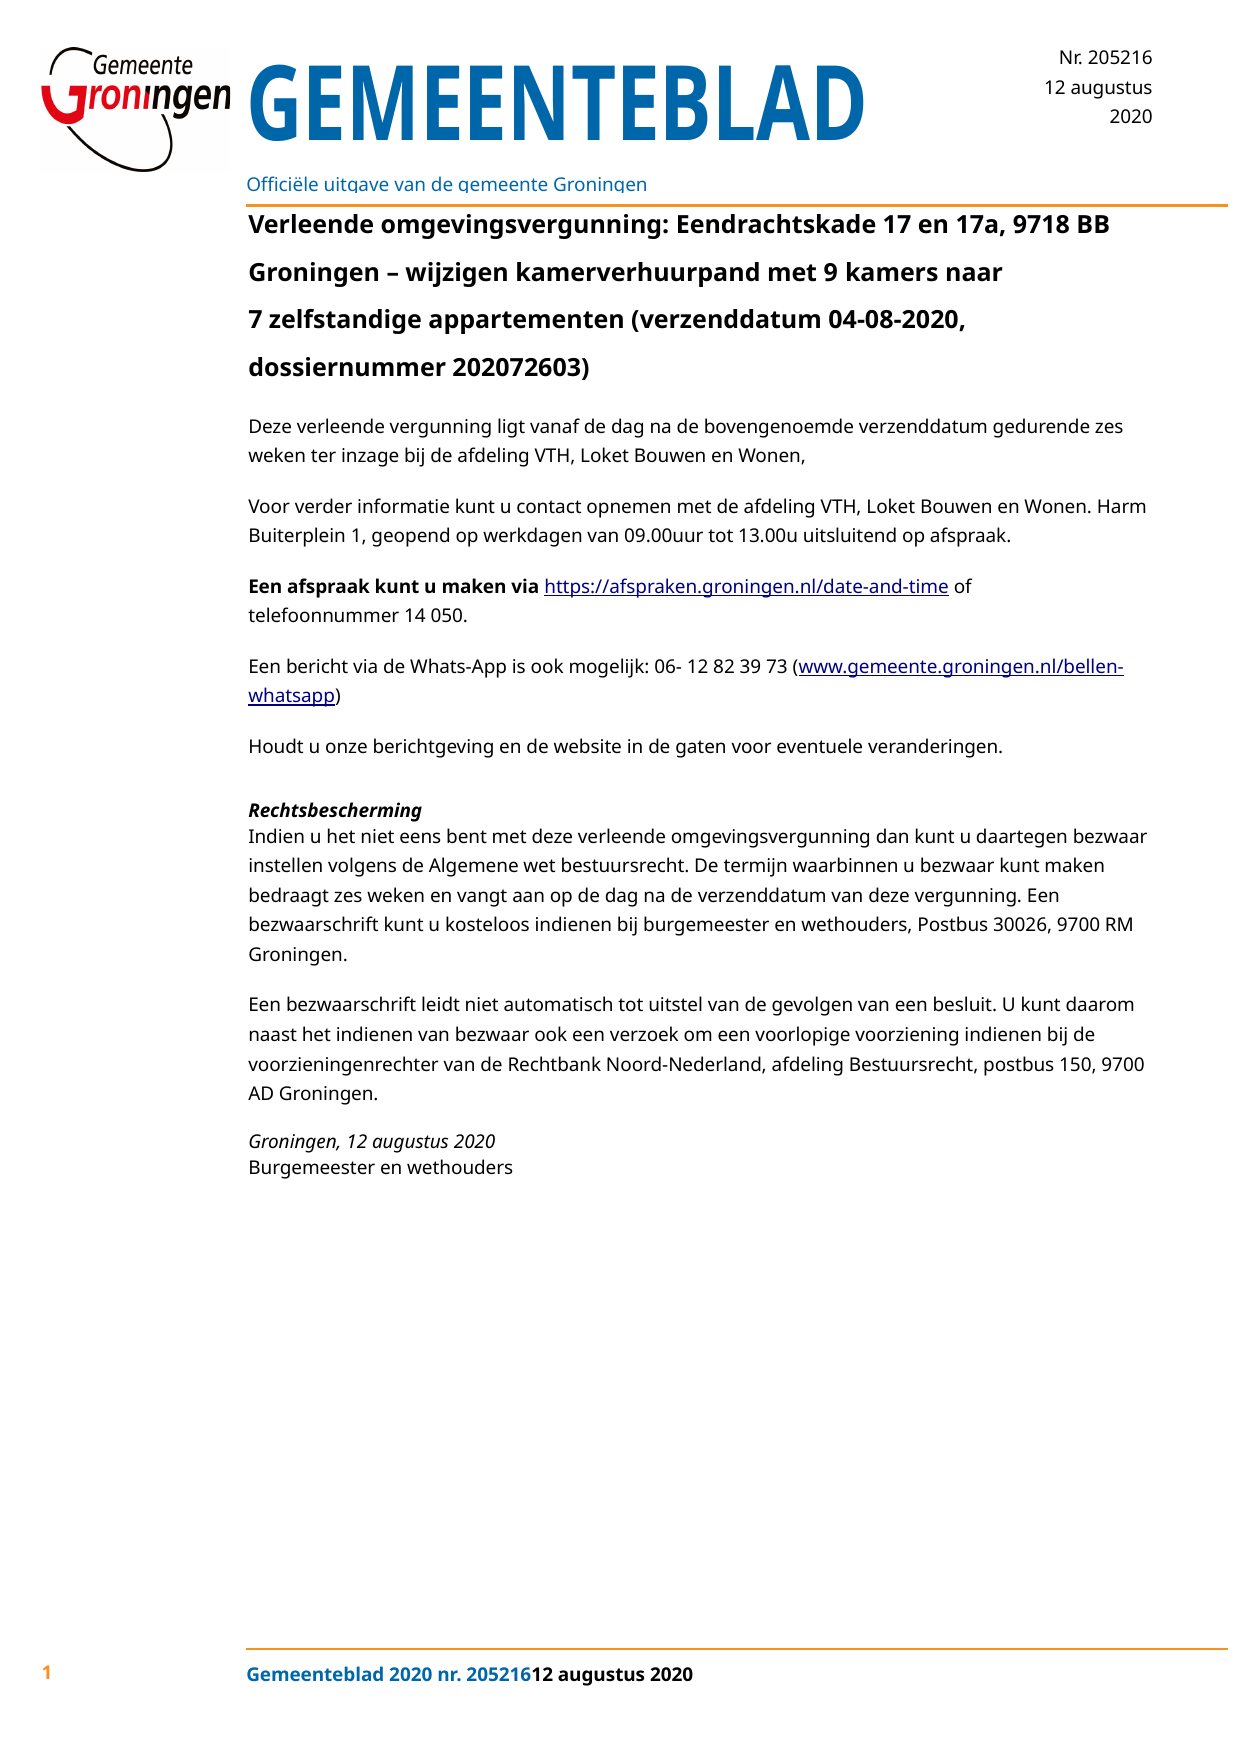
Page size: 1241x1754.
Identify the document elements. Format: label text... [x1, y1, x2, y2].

text Groningen, 12 augustus 2020 [248, 1128, 1152, 1154]
text Voor verder informatie kunt u contact opnemen met de afdeling VTH, Loket Bouwen en Wonen. Harm Buiterplein 1, geopend op werkdagen van 09.00uur tot 13.00u uitsluitend op afspraak. [248, 493, 1152, 548]
text Houdt u onze berichtgeving en de website in de gaten voor eventuele veranderingen. [248, 733, 1152, 759]
text Een afspraak kunt u maken via https://afspraken.groningen.nl/date-and-time of telefoonnummer 14 050. [248, 573, 1152, 628]
text Deze verleende vergunning ligt vanaf de dag na de bovengenoemde verzenddatum gedurende zes weken ter inzage bij de afdeling VTH, Loket Bouwen en Wonen, [248, 413, 1152, 468]
text Indien u het niet eens bent met deze verleende omgevingsvergunning dan kunt u daartegen bezwaar instellen volgens de Algemene wet bestuursrecht. De termijn waarbinnen u bezwaar kunt maken bedraagt zes weken en vangt aan op de dag na de verzenddatum van deze vergunning. Een bezwaarschrift kunt u kosteloos indienen bij burgemeester en wethouders, Postbus 30026, 9700 RM Groningen. [248, 823, 1152, 967]
text Rechtsbescherming [248, 797, 1152, 823]
text Een bericht via de Whats-App is ook mogelijk: 06- 12 82 39 73 (www.gemeente.groningen.nl/bellen-whatsapp) [248, 653, 1152, 708]
text Verleende omgevingsvergunning: Eendrachtskade 17 en 17a, 9718 BB Groningen – wijzigen kamerverhuurpand met 9 kamers naar 7 zelfstandige appartementen (verzenddatum 04-08-2020, dossiernummer 202072603) [248, 207, 1152, 384]
text Een bezwaarschrift leidt niet automatisch tot uitstel van de gevolgen van een besluit. U kunt daarom naast het indienen van bezwaar ook een verzoek om een voorlopige voorziening indienen bij de voorzieningenrechter van de Rechtbank Noord-Nederland, afdeling Bestuursrecht, postbus 150, 9700 AD Groningen. [248, 992, 1152, 1106]
text Burgemeester en wethouders [248, 1154, 1152, 1179]
picture [41, 47, 231, 172]
